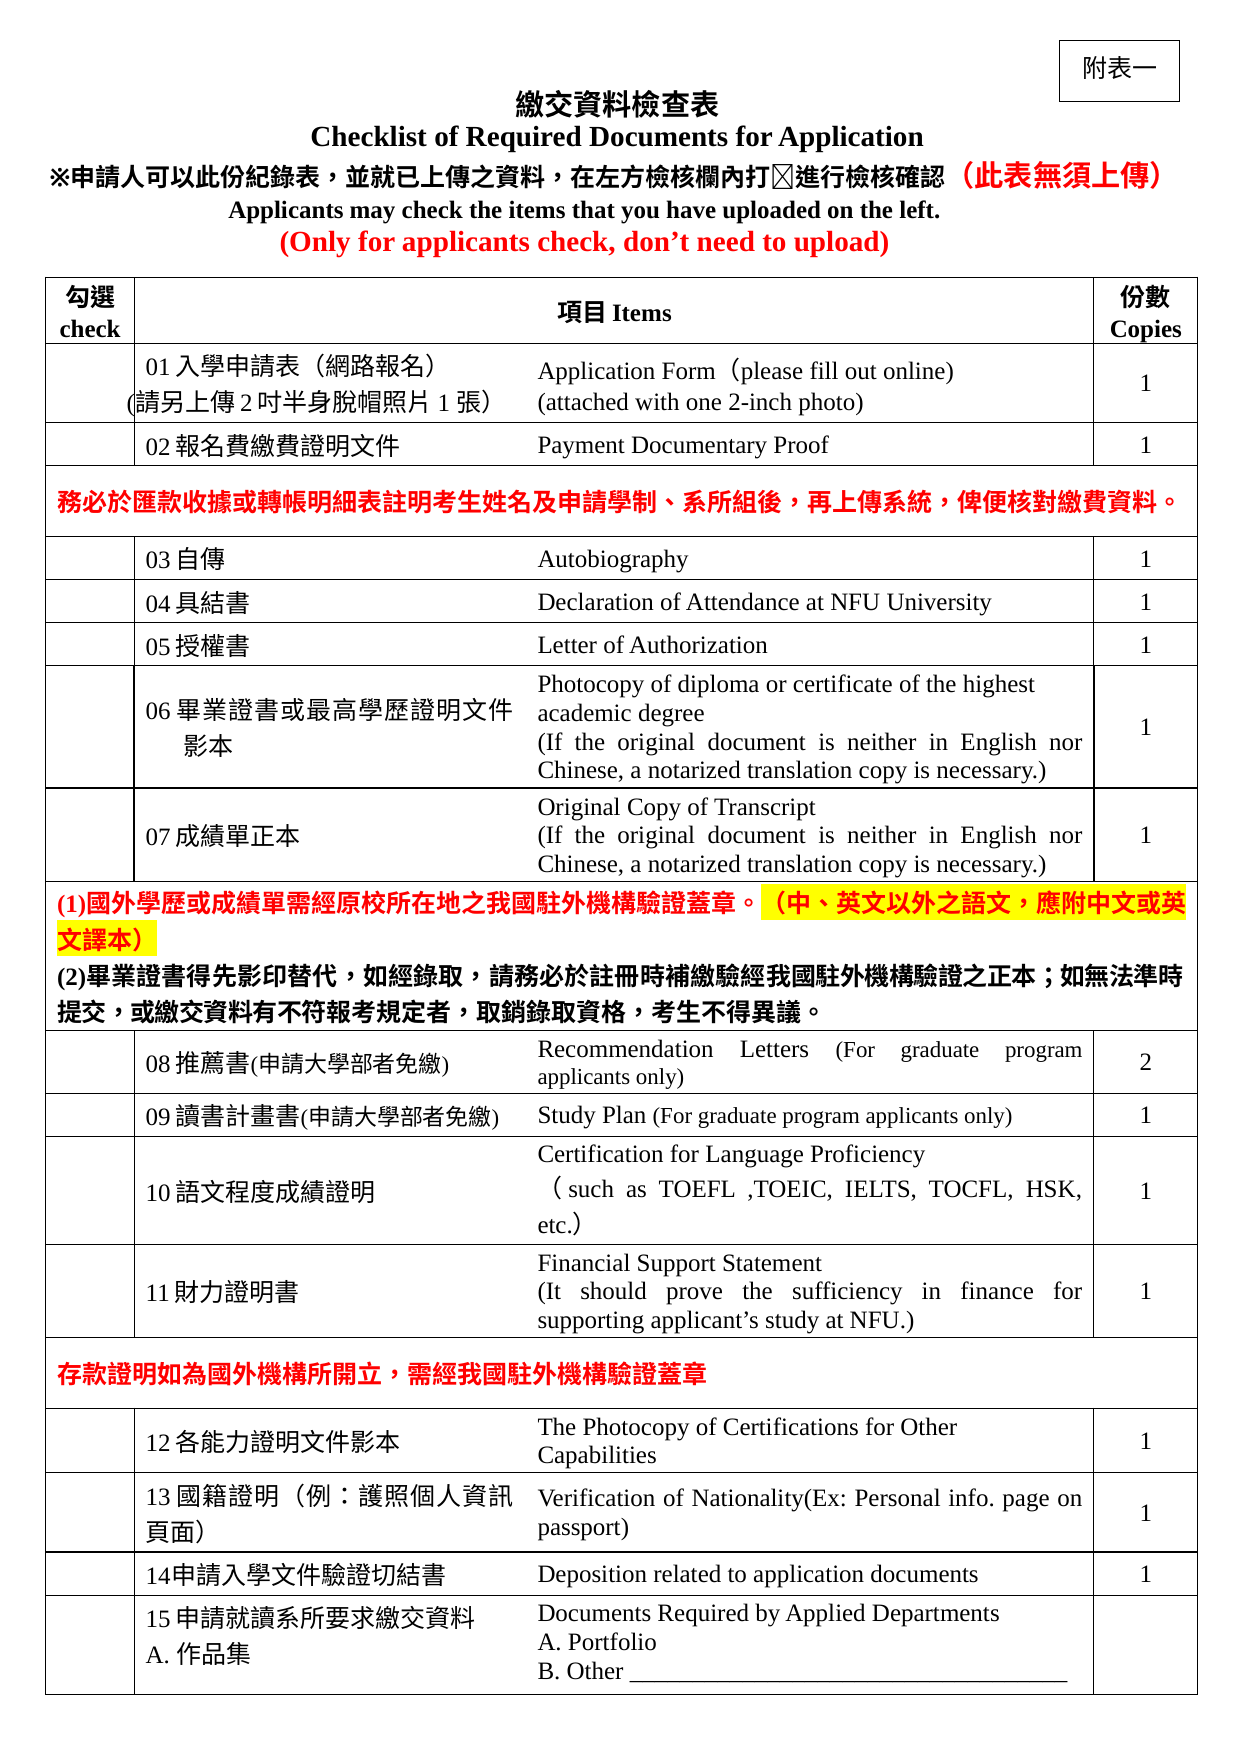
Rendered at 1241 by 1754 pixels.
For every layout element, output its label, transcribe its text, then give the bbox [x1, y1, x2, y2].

table_cell Application Form（please fill out online) (attached with one 2-inch photo) [526, 344, 1093, 422]
table_cell [46, 666, 133, 787]
table_header 勾選check [46, 278, 134, 343]
table_cell 14 申請入學文件驗證切結書 [135, 1553, 526, 1594]
table_cell Payment Documentary Proof [526, 423, 1093, 465]
table_cell Recommendation Letters (For graduate program applicants only) [526, 1031, 1093, 1092]
text 繳交資料檢查表 [19, 90, 1137, 122]
table_cell 05授權書 [135, 623, 526, 665]
table_cell 2 [1094, 1031, 1197, 1092]
text Checklist of Required Documents for Application [19, 122, 1137, 153]
table_cell Photocopy of diploma or certificate of the highest academic degree (If the original document is neither in English nor Chinese, a notarized translation copy is necessary.) [526, 666, 1093, 787]
table_cell [46, 344, 134, 422]
table_cell Declaration of Attendance at NFU University [526, 580, 1093, 622]
table_cell 1 [1095, 789, 1197, 881]
table_cell 1 [1094, 1245, 1197, 1337]
table_cell 務必於匯款收據或轉帳明細表註明考生姓名及申請學制、系所組後，再上傳系統，俾便核對繳費資料。 [46, 466, 1197, 536]
table_cell [1094, 1596, 1197, 1694]
table_cell 1 [1094, 1409, 1197, 1472]
table_cell Certification for Language Proficiency （such as TOEFL ,TOEIC, IELTS, TOCFL, HSK, etc.） [526, 1137, 1093, 1244]
text ※申請人可以此份紀錄表，並就已上傳之資料，在左方檢核欄內打進行檢核確認（此表無須上傳） [46, 153, 1182, 195]
table_cell 1 [1094, 1137, 1197, 1244]
table_cell [46, 1409, 134, 1472]
table_cell Financial Support Statement (It should prove the sufficiency in finance for supporting applicant’s study at NFU.) [526, 1245, 1093, 1337]
table_cell 1 [1094, 344, 1197, 422]
table_cell [46, 623, 134, 665]
table_cell 存款證明如為國外機構所開立，需經我國駐外機構驗證蓋章 [46, 1338, 1197, 1408]
table_cell Deposition related to application documents [526, 1553, 1093, 1594]
table_cell 02報名費繳費證明文件 [135, 423, 526, 465]
table_cell 01入學申請表（網路報名） (請另上傳2吋半身脫帽照片1 張） [135, 344, 526, 422]
table_cell 1 [1094, 423, 1197, 465]
text Applicants may check the items that you have uploaded on the left. (Only for applicants check, don’t need to upload) [222, 195, 946, 257]
table_cell 1 [1094, 1094, 1197, 1136]
table_cell 09讀書計畫書(申請大學部者免繳) [135, 1094, 526, 1136]
table_header 項目Items [135, 278, 1093, 343]
table_cell [46, 537, 134, 579]
table_cell 1 [1094, 1473, 1197, 1551]
table_cell 04具結書 [135, 580, 526, 622]
table_cell Documents Required by Applied Departments A. Portfolio B. Other ___________________________________ [526, 1596, 1093, 1694]
text 附表一 [1074, 48, 1165, 84]
table_cell 1 [1095, 666, 1197, 787]
table_cell 1 [1094, 1553, 1197, 1594]
table_cell [46, 423, 134, 465]
table_cell [46, 1553, 134, 1594]
table_cell 12各能力證明文件影本 [135, 1409, 526, 1472]
table_cell Letter of Authorization [526, 623, 1093, 665]
table_header 份數Copies [1094, 278, 1197, 343]
table_cell Study Plan (For graduate program applicants only) [526, 1094, 1093, 1136]
table_cell The Photocopy of Certifications for Other Capabilities [526, 1409, 1093, 1472]
table_cell (1)國外學歷或成績單需經原校所在地之我國駐外機構驗證蓋章。（中、英文以外之語文，應附中文或英文譯本） (2)畢業證書得先影印替代，如經錄取，請務必於註冊時補繳驗經我國駐外機構驗證之正本；如無法準時提交，或繳交資料有不符報考規定者，取銷錄取資格，考生不得異議。 [46, 882, 1197, 1030]
table_cell [46, 789, 133, 881]
table_cell 07成績單正本 [135, 789, 526, 881]
table_cell 11財力證明書 [135, 1245, 526, 1337]
table_cell [46, 1094, 134, 1136]
table_cell [46, 1031, 134, 1092]
table_cell 06畢業證書或最高學歷證明文件影本 [135, 666, 526, 787]
table_cell Original Copy of Transcript (If the original document is neither in English nor Chinese, a notarized translation copy is necessary.) [526, 789, 1093, 881]
table_cell 1 [1094, 537, 1197, 579]
table_cell 08推薦書(申請大學部者免繳) [135, 1031, 526, 1092]
table_cell 03自傳 [135, 537, 526, 579]
table_cell Autobiography [526, 537, 1093, 579]
table_cell 13國籍證明（例：護照個人資訊頁面） [135, 1473, 526, 1551]
table_cell 1 [1094, 580, 1197, 622]
table_cell [46, 1596, 134, 1694]
table_cell [46, 1137, 134, 1244]
table_cell [46, 580, 134, 622]
table_cell [46, 1473, 134, 1551]
table_cell 1 [1094, 623, 1197, 665]
table_cell 15申請就讀系所要求繳交資料 A. 作品集 [135, 1596, 526, 1694]
table_cell [46, 1245, 134, 1337]
table_cell Verification of Nationality(Ex: Personal info. page on passport) [526, 1473, 1093, 1551]
table_cell 10語文程度成績證明 [135, 1137, 526, 1244]
